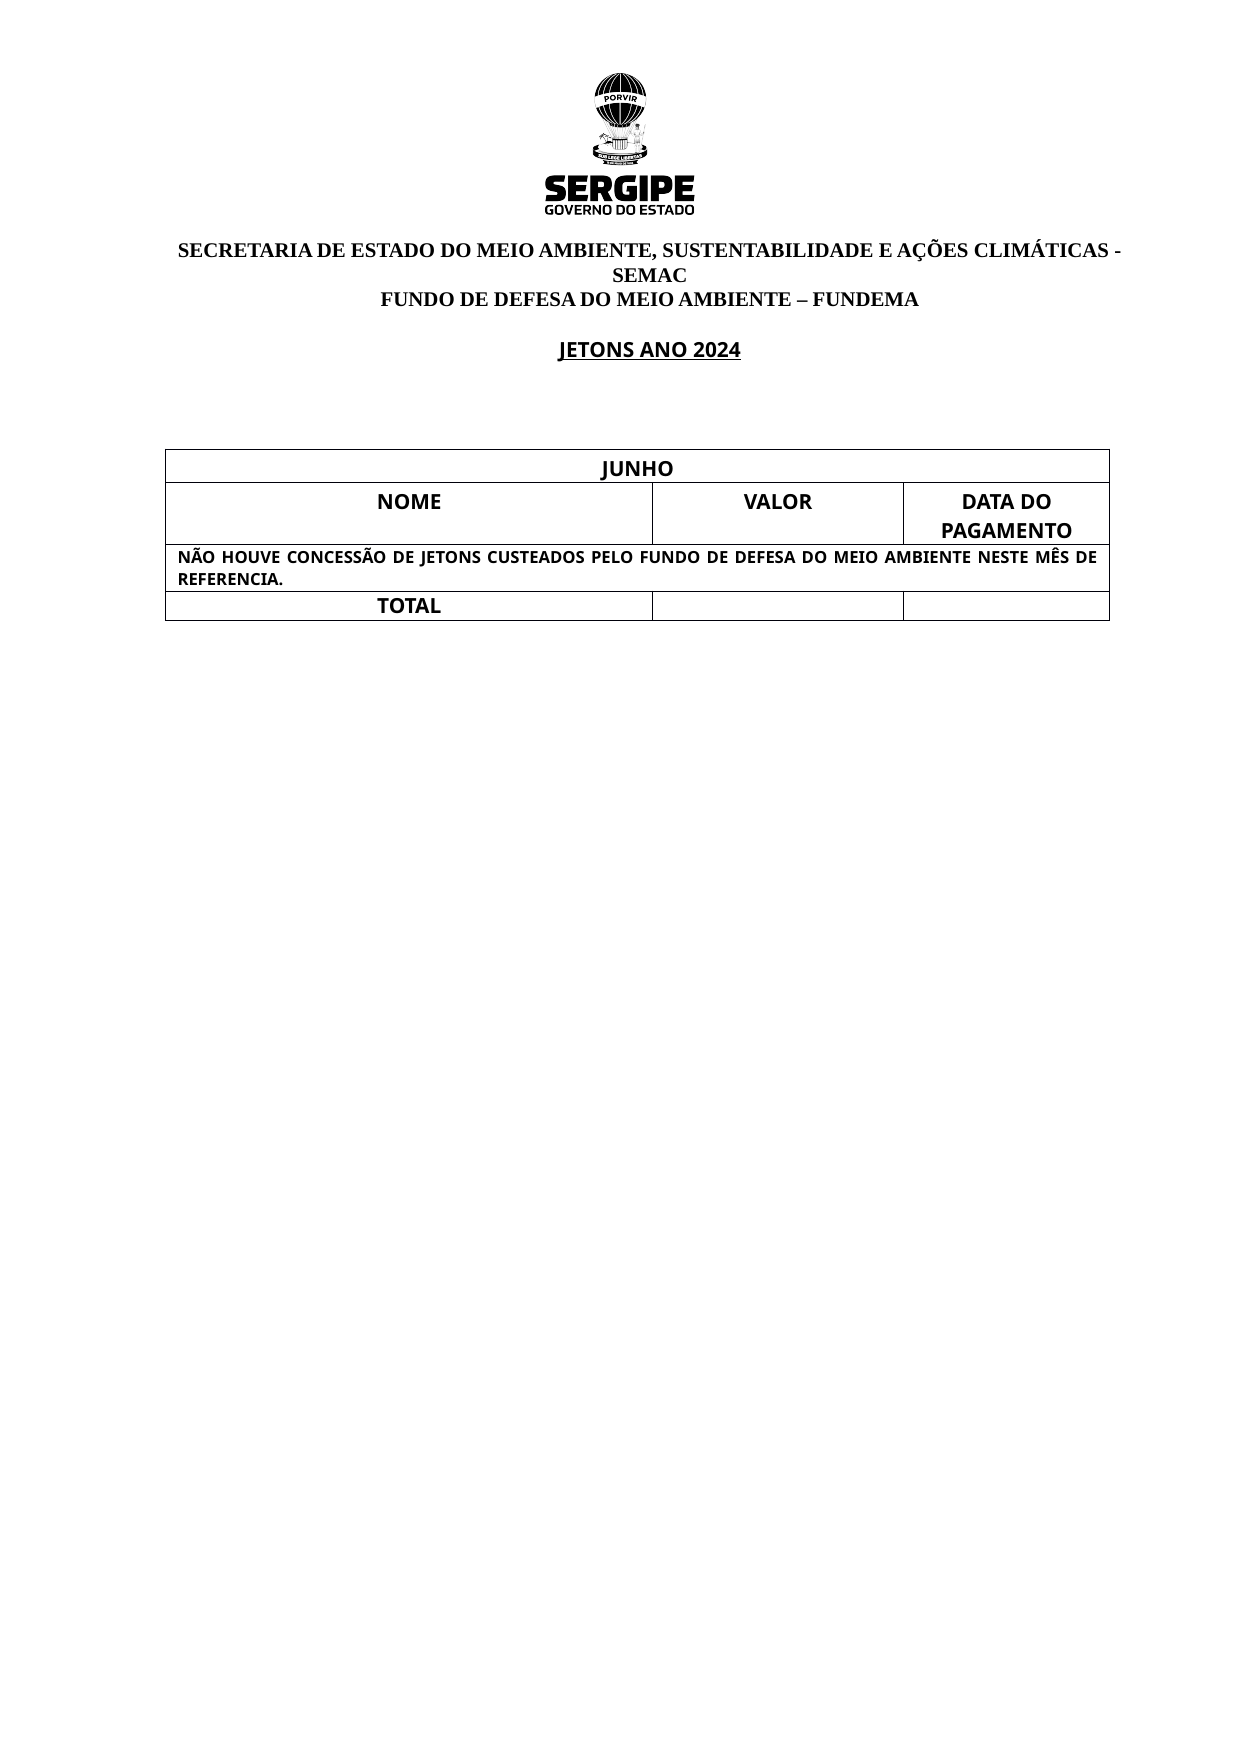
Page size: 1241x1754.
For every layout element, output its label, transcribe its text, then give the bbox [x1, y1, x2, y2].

table_cell TOTAL [166, 592, 652, 620]
table_cell NÃO HOUVE CONCESSÃO DE JETONS CUSTEADOS PELO FUNDO DE DEFESA DO MEIO AMBIENTE NESTE MÊS DE REFERENCIA. [166, 545, 1109, 591]
picture [545, 73, 695, 215]
table_header JUNHO [166, 450, 1109, 482]
table_cell VALOR [653, 483, 903, 544]
table_cell [653, 592, 903, 620]
table_cell DATA DO PAGAMENTO [904, 483, 1109, 544]
table_cell NOME [166, 483, 652, 544]
table_cell [904, 592, 1109, 620]
text JETONS ANO 2024 [177, 335, 1122, 363]
